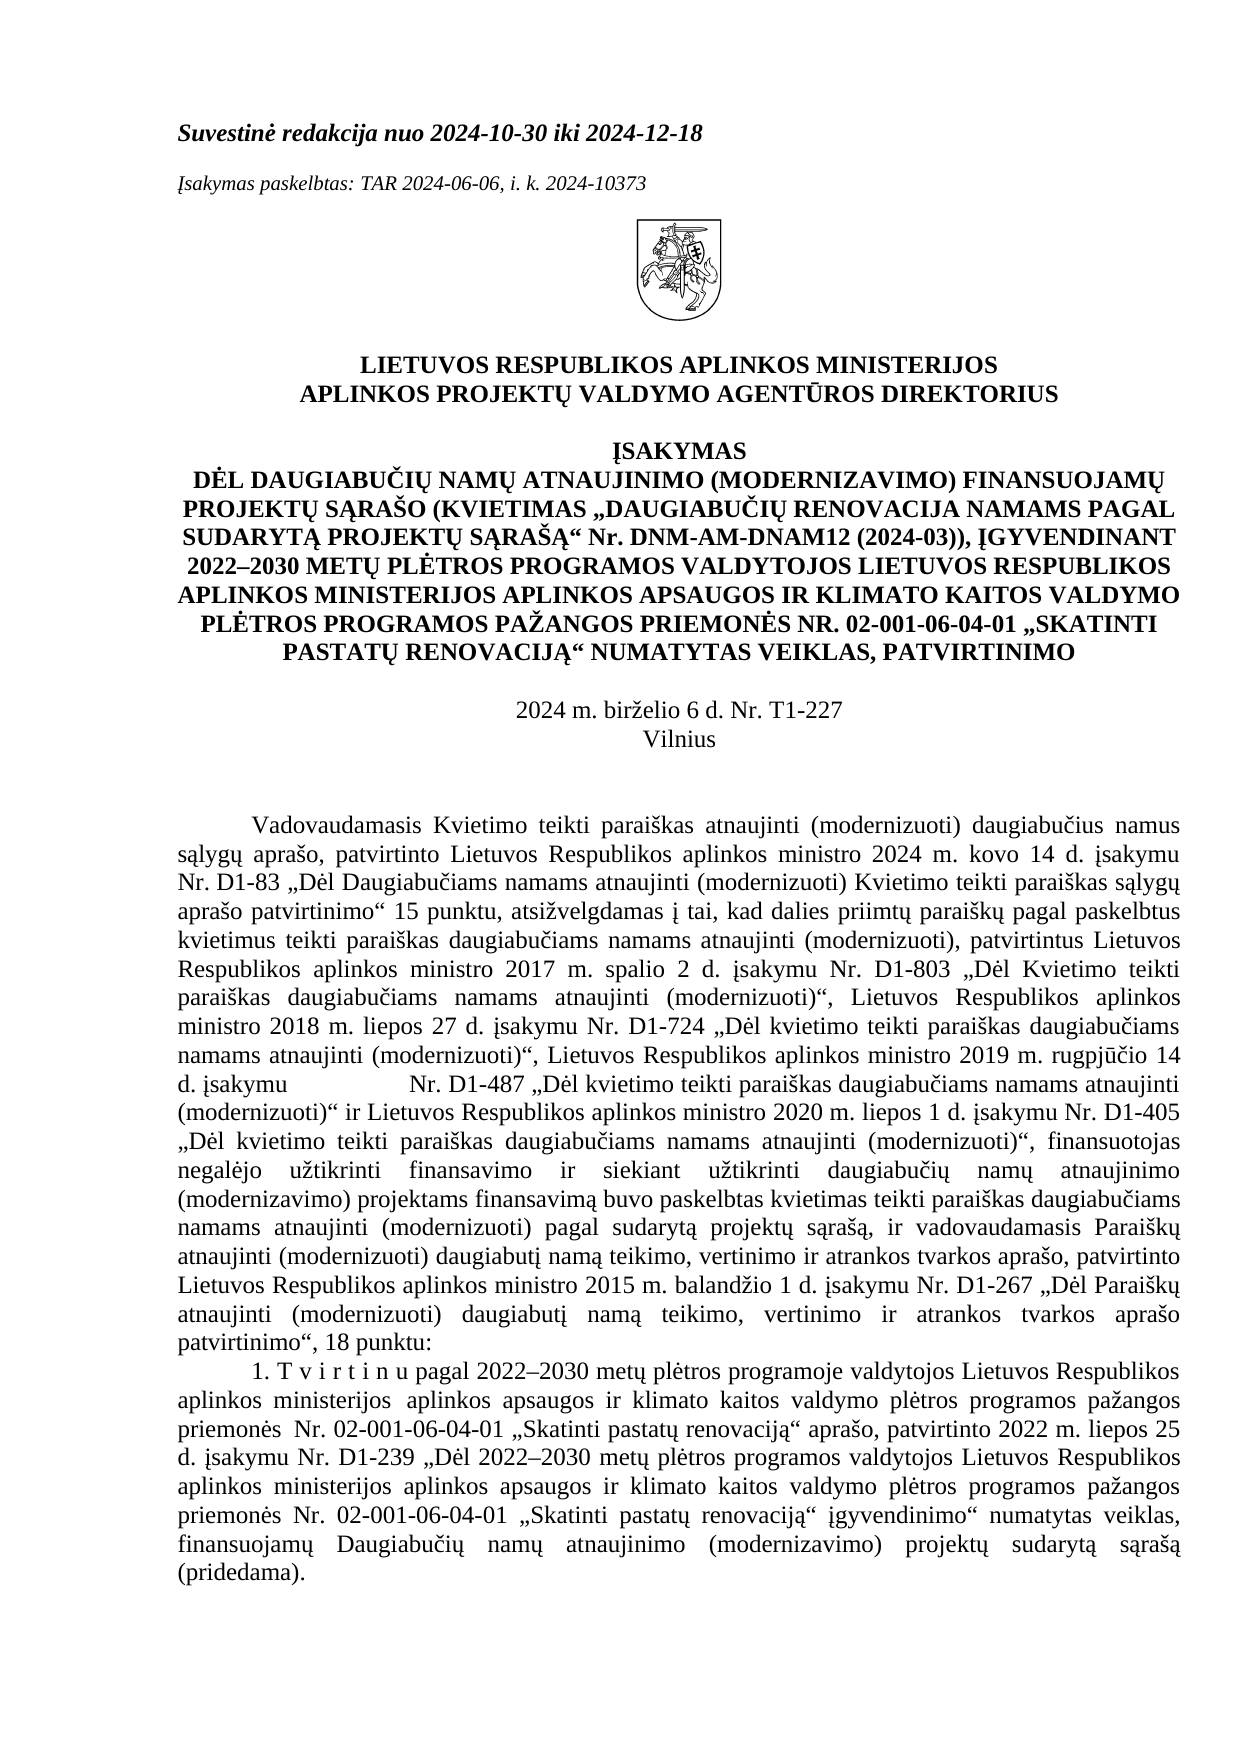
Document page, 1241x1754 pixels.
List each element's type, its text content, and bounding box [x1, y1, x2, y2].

text Vilnius [177, 724, 1181, 752]
text LIETUVOS RESPUBLIKOS APLINKOS MINISTERIJOS [177, 350, 1181, 379]
text Įsakymas paskelbtas: TAR 2024-06-06, i. k. 2024-10373 [177, 171, 1181, 195]
text DĖL DAUGIABUČIŲ NAMŲ ATNAUJINIMO (MODERNIZAVIMO) FINANSUOJAMŲ PROJEKTŲ SĄRAŠO (KVIETIMAS „DAUGIABUČIŲ RENOVACIJA NAMAMS PAGAL SUDARYTĄ PROJEKTŲ SĄRAŠĄ“ Nr. DNM-AM-DNAM12 (2024-03)), ĮGYVENDINANT 2022–2030 METŲ PLĖTROS PROGRAMOS VALDYTOJOS LIETUVOS RESPUBLIKOS APLINKOS MINISTERIJOS APLINKOS APSAUGOS IR KLIMATO KAITOS VALDYMO PLĖTROS PROGRAMOS PAŽANGOS PRIEMONĖS NR. 02-001-06-04-01 „SKATINTI PASTATŲ RENOVACIJĄ“ NUMATYTAS VEIKLAS, PATVIRTINIMO [177, 465, 1181, 666]
text 2024 m. birželio 6 d. Nr. T1-227 [177, 695, 1181, 724]
text APLINKOS PROJEKTŲ VALDYMO AGENTŪROS DIREKTORIUS [177, 379, 1181, 407]
text Suvestinė redakcija nuo 2024-10-30 iki 2024-12-18 [177, 118, 1181, 147]
text 1. T v i r t i n u pagal 2022–2030 metų plėtros programoje valdytojos Lietuvos Respublikos aplinkos ministerijos aplinkos apsaugos ir klimato kaitos valdymo plėtros programos pažangos priemonės Nr. 02-001-06-04-01 „Skatinti pastatų renovaciją“ aprašo, patvirtinto 2022 m. liepos 25 d. įsakymu Nr. D1-239 „Dėl 2022–2030 metų plėtros programos valdytojos Lietuvos Respublikos aplinkos ministerijos aplinkos apsaugos ir klimato kaitos valdymo plėtros programos pažangos priemonės Nr. 02-001-06-04-01 „Skatinti pastatų renovaciją“ įgyvendinimo“ numatytas veiklas, finansuojamų Daugiabučių namų atnaujinimo (modernizavimo) projektų sudarytą sąrašą (pridedama). [177, 1356, 1181, 1586]
text Vadovaudamasis Kvietimo teikti paraiškas atnaujinti (modernizuoti) daugiabučius namus sąlygų aprašo, patvirtinto Lietuvos Respublikos aplinkos ministro 2024 m. kovo 14 d. įsakymu Nr. D1-83 „Dėl Daugiabučiams namams atnaujinti (modernizuoti) Kvietimo teikti paraiškas sąlygų aprašo patvirtinimo“ 15 punktu, atsižvelgdamas į tai, kad dalies priimtų paraiškų pagal paskelbtus kvietimus teikti paraiškas daugiabučiams namams atnaujinti (modernizuoti), patvirtintus Lietuvos Respublikos aplinkos ministro 2017 m. spalio 2 d. įsakymu Nr. D1-803 „Dėl Kvietimo teikti paraiškas daugiabučiams namams atnaujinti (modernizuoti)“, Lietuvos Respublikos aplinkos ministro 2018 m. liepos 27 d. įsakymu Nr. D1-724 „Dėl kvietimo teikti paraiškas daugiabučiams namams atnaujinti (modernizuoti)“, Lietuvos Respublikos aplinkos ministro 2019 m. rugpjūčio 14 d. įsakymu Nr. D1-487 „Dėl kvietimo teikti paraiškas daugiabučiams namams atnaujinti (modernizuoti)“ ir Lietuvos Respublikos aplinkos ministro 2020 m. liepos 1 d. įsakymu Nr. D1-405 „Dėl kvietimo teikti paraiškas daugiabučiams namams atnaujinti (modernizuoti)“, finansuotojas negalėjo užtikrinti finansavimo ir siekiant užtikrinti daugiabučių namų atnaujinimo (modernizavimo) projektams finansavimą buvo paskelbtas kvietimas teikti paraiškas daugiabučiams namams atnaujinti (modernizuoti) pagal sudarytą projektų sąrašą, ir vadovaudamasis Paraiškų atnaujinti (modernizuoti) daugiabutį namą teikimo, vertinimo ir atrankos tvarkos aprašo, patvirtinto Lietuvos Respublikos aplinkos ministro 2015 m. balandžio 1 d. įsakymu Nr. D1-267 „Dėl Paraiškų atnaujinti (modernizuoti) daugiabutį namą teikimo, vertinimo ir atrankos tvarkos aprašo patvirtinimo“, 18 punktu: [177, 810, 1181, 1356]
text Įsakymas [177, 436, 1181, 465]
